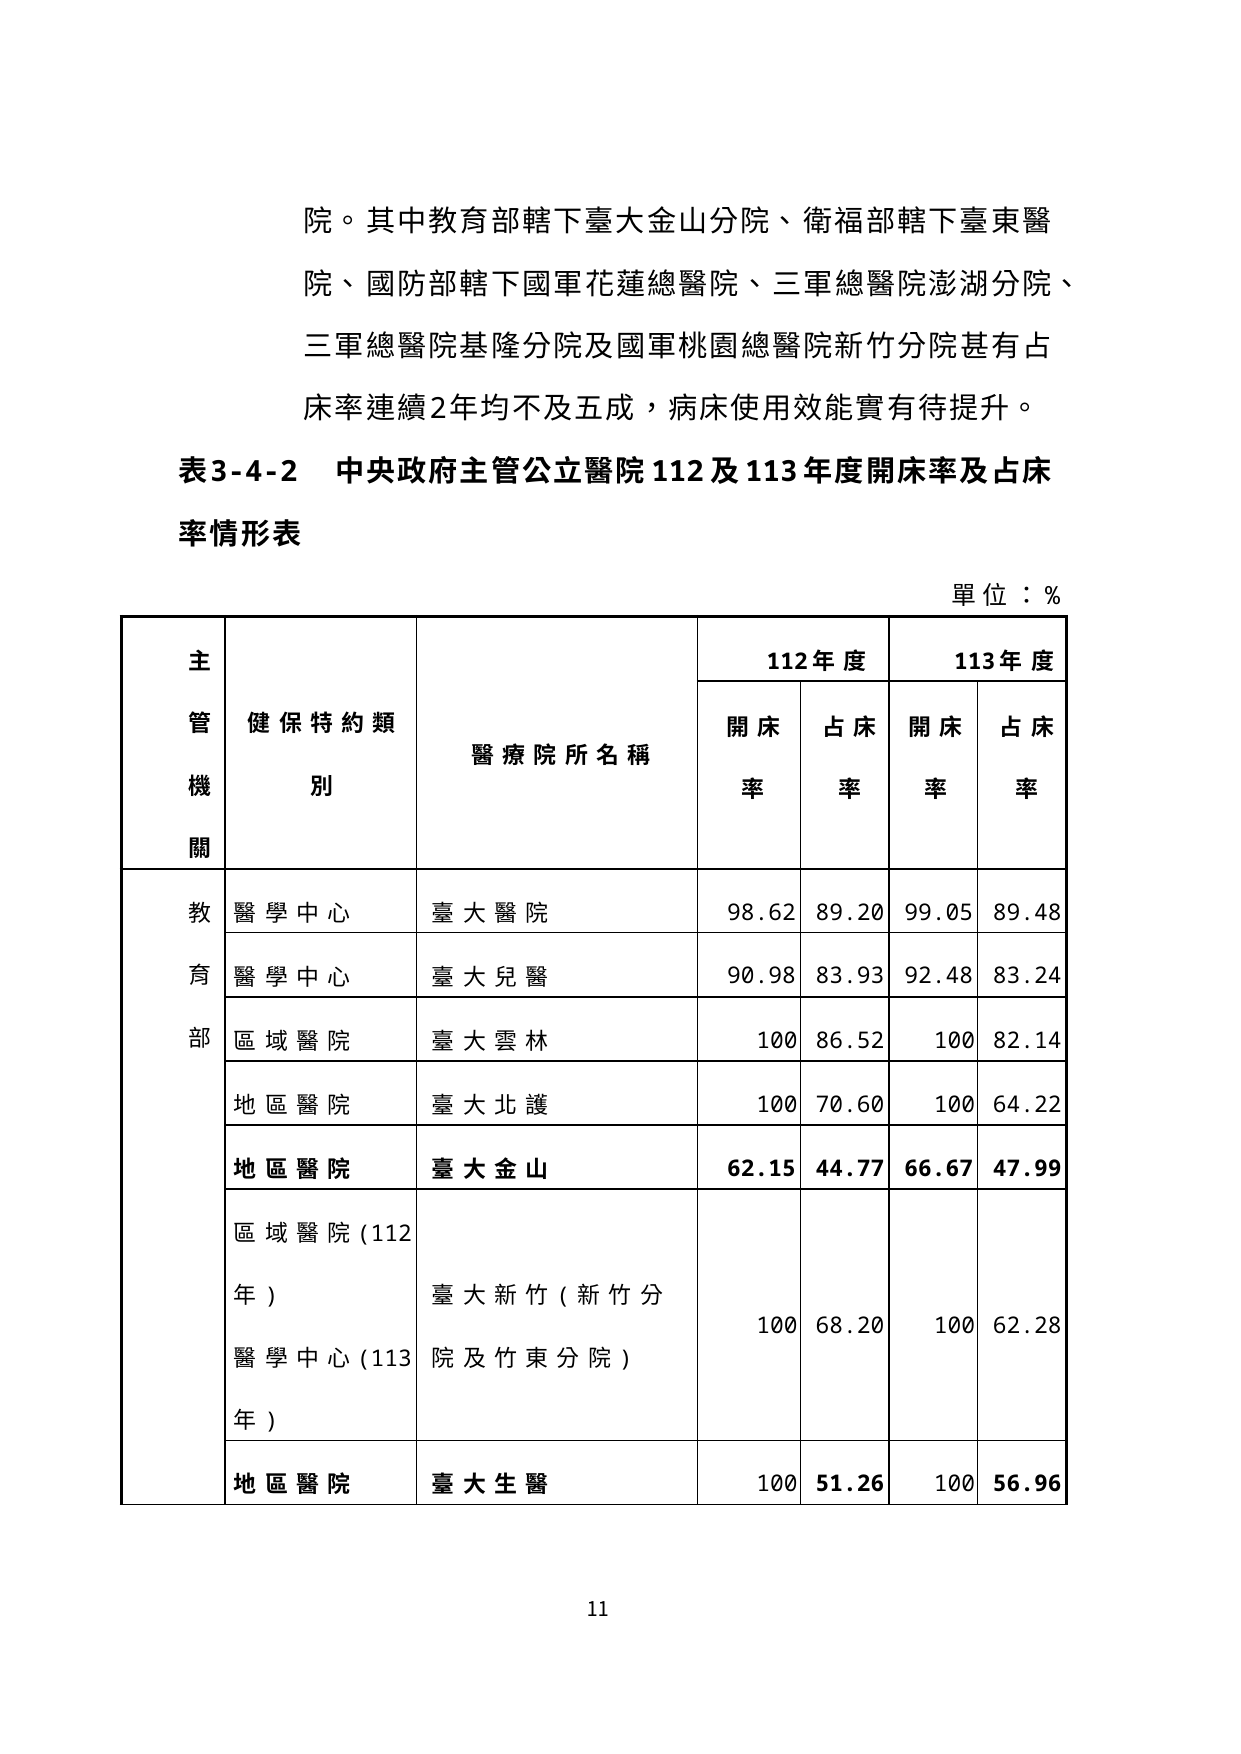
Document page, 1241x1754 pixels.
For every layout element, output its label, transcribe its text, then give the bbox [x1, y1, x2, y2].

table_cell 70.60 [801, 1062, 888, 1124]
table_cell 56.96 [978, 1441, 1065, 1504]
table_cell 86.52 [801, 998, 888, 1060]
text 單位：% [177, 552, 1063, 615]
table_cell 100 [890, 998, 977, 1060]
table_cell 100 [698, 1062, 800, 1124]
table_cell 100 [698, 1190, 800, 1440]
table_cell 區域醫院(112年) 醫學中心(113年) [226, 1190, 416, 1440]
table_header 112年度 [698, 618, 888, 680]
table_cell 地區醫院 [226, 1062, 416, 1124]
text 表3-4-2 中央政府主管公立醫院112及113年度開床率及占床率情形表 [118, 427, 1063, 552]
table_cell 占床率 [801, 682, 888, 868]
table_cell 臺大新竹(新竹分院及竹東分院) [417, 1190, 697, 1440]
table_cell 44.77 [801, 1126, 888, 1188]
table_cell 90.98 [698, 933, 800, 996]
table_cell 66.67 [890, 1126, 977, 1188]
table_cell 100 [890, 1441, 977, 1504]
table_cell 臺大金山 [417, 1126, 697, 1188]
table_cell 89.20 [801, 870, 888, 932]
table_cell 教育部 [123, 870, 224, 1504]
table_cell 地區醫院 [226, 1126, 416, 1188]
table_cell 98.62 [698, 870, 800, 932]
table_header 健保特約類別 [226, 618, 416, 868]
table_cell 51.26 [801, 1441, 888, 1504]
table_cell 醫學中心 [226, 870, 416, 932]
table_cell 100 [698, 1441, 800, 1504]
table_cell 64.22 [978, 1062, 1065, 1124]
table_cell 89.48 [978, 870, 1065, 932]
table_cell 92.48 [890, 933, 977, 996]
table_header 113年度 [890, 618, 1065, 680]
table_cell 47.99 [978, 1126, 1065, 1188]
table_cell 100 [698, 998, 800, 1060]
table_cell 臺大生醫 [417, 1441, 697, 1504]
table_header 醫療院所名稱 [417, 618, 697, 868]
table_cell 臺大兒醫 [417, 933, 697, 996]
table_cell 區域醫院 [226, 998, 416, 1060]
table_header 主管機關 [123, 618, 224, 868]
table_cell 地區醫院 [226, 1441, 416, 1504]
table_cell 62.28 [978, 1190, 1065, 1440]
table_cell 83.93 [801, 933, 888, 996]
table_cell 臺大雲林 [417, 998, 697, 1060]
table_cell 100 [890, 1190, 977, 1440]
table_cell 99.05 [890, 870, 977, 932]
table_cell 100 [890, 1062, 977, 1124]
table_cell 83.24 [978, 933, 1065, 996]
table_cell 開床率 [698, 682, 800, 868]
table_cell 82.14 [978, 998, 1065, 1060]
table_cell 開床率 [890, 682, 977, 868]
table_cell 醫學中心 [226, 933, 416, 996]
table_cell 68.20 [801, 1190, 888, 1440]
table_cell 62.15 [698, 1126, 800, 1188]
table_cell 臺大醫院 [417, 870, 697, 932]
table_cell 臺大北護 [417, 1062, 697, 1124]
text 2.部分醫院「急性一般病床占床率」不及五成，病床使用效能容待提升：醫療法第28條規定略以，中央主管機關應辦理醫院評鑑。復依該法施行細則第15條規定：「中央主管機關依本法第28條規定辦理醫院評鑑，應訂定醫院評鑑基準及作業程序，並得邀請有關學者、專家為之。」爰此，衛生福利部每年均公告當年度之醫院評鑑基準及評量項目，其就醫療業務管理面之評量指標包括門診人次、…、占床率(急性病床、慢性病床)等項目，並得藉由「急性一般病床占床率」檢視醫院一般病床之使用情形及運用效能。依衛生福利部112年醫療機構現況及服務量統計年報，112年度全國醫療院所一般急性病床占床率分別為66.88%，另據教育部、退輔會、衛福部及國防部提供資料，連續2年(112及113年度)占床率不及112年度全國平均值之醫院，計有教育部轄下臺大金山分院、臺大生醫、臺大癌醫；退輔會轄下北榮桃園分院、中榮嘉義分院、高榮臺南分院、屏東龍泉分院；衛福部轄下臺東醫院、花蓮醫院、胸腔病院；國防部轄下國軍桃園總醫院、國軍花蓮總醫院、三軍總醫院松山分院、三軍總醫院澎湖分院、三軍總醫院基隆分院、國軍高雄總醫院屏東分院、國軍臺中總醫院中清分院、國軍桃園總醫院新竹分院及國軍左營總醫院岡山分院。其中教育部轄下臺大金山分院、衛福部轄下臺東醫院、國防部轄下國軍花蓮總醫院、三軍總醫院澎湖分院、三軍總醫院基隆分院及國軍桃園總醫院新竹分院甚有占床率連續2年均不及五成，病床使用效能實有待提升。 [266, 177, 1063, 427]
table_cell 占床率 [978, 682, 1065, 868]
